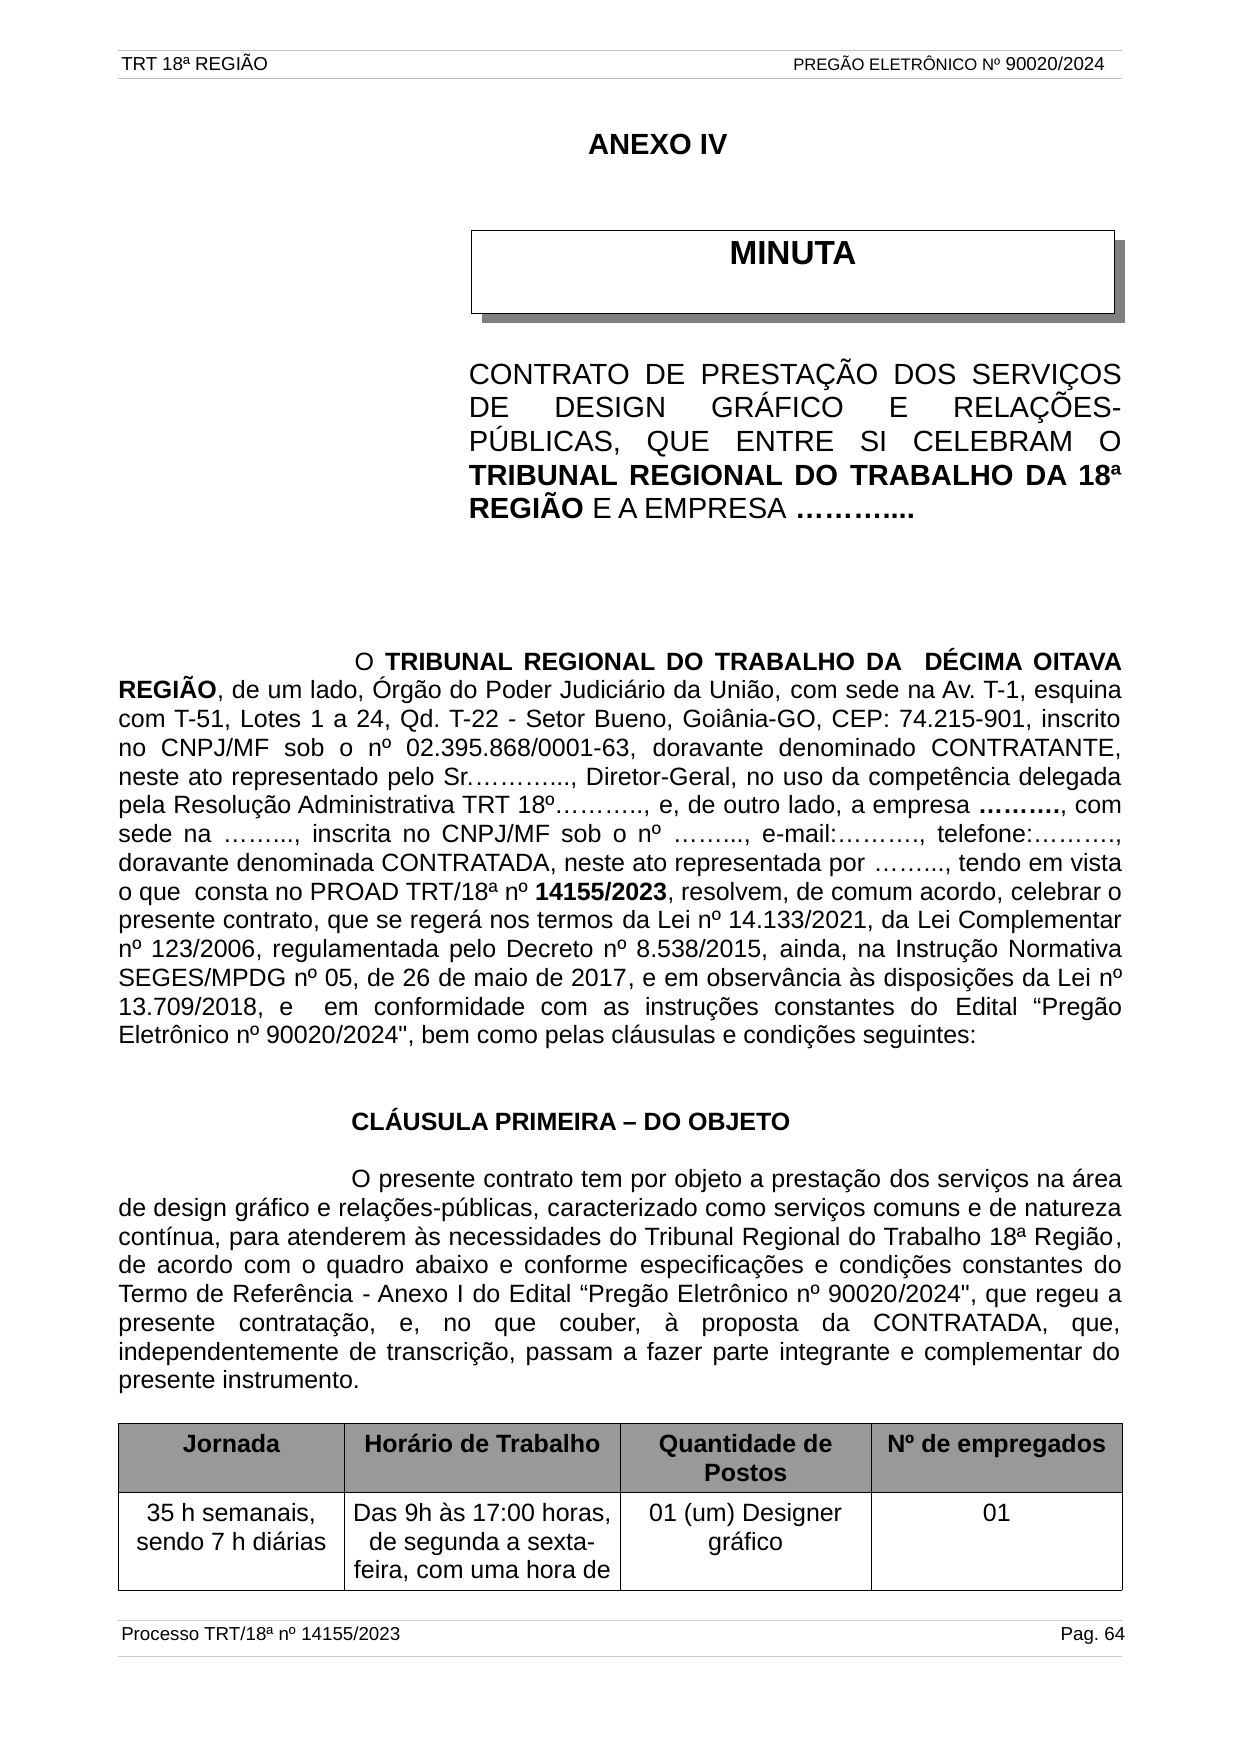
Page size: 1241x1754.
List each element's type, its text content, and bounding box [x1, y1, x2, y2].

text CLÁUSULA PRIMEIRA – DO OBJETO [118, 1107, 1122, 1136]
text MINUTA [472, 231, 1114, 271]
table_cell 01 [872, 1493, 1122, 1590]
table_cell Das 9h às 17:00 horas, de segunda a sexta-feira, com uma hora de [345, 1493, 620, 1590]
text CONTRATO DE PRESTAÇÃO DOS SERVIÇOS DE DESIGN GRÁFICO E RELAÇÕES-PÚBLICAS, QUE ENTRE SI CELEBRAM O TRIBUNAL REGIONAL DO TRABALHO DA 18ª REGIÃO E A EMPRESA ……….... [469, 357, 1122, 524]
table_header Nº de empregados [872, 1424, 1122, 1492]
table_cell 01 (um) Designer gráfico [621, 1493, 871, 1590]
text ANEXO IV [193, 127, 1122, 161]
table_header Jornada [119, 1424, 344, 1492]
table_cell 35 h semanais, sendo 7 h diárias [119, 1493, 344, 1590]
text O TRIBUNAL REGIONAL DO TRABALHO DA DÉCIMA OITAVA REGIÃO, de um lado, Órgão do Poder Judiciário da União, com sede na Av. T-1, esquina com T-51, Lotes 1 a 24, Qd. T-22 - Setor Bueno, Goiânia-GO, CEP: 74.215-901, inscrito no CNPJ/MF sob o nº 02.395.868/0001-63, doravante denominado CONTRATANTE, neste ato representado pelo Sr.………..., Diretor-Geral, no uso da competência delegada pela Resolução Administrativa TRT 18º……….., e, de outro lado, a empresa ………., com sede na ……..., inscrita no CNPJ/MF sob o nº ……..., e-mail:………., telefone:………., doravante denominada CONTRATADA, neste ato representada por ……..., tendo em vista o que consta no PROAD TRT/18ª nº 14155/2023, resolvem, de comum acordo, celebrar o presente contrato, que se regerá nos termos da Lei nº 14.133/2021, da Lei Complementar nº 123/2006, regulamentada pelo Decreto nº 8.538/2015, ainda, na Instrução Normativa SEGES/MPDG nº 05, de 26 de maio de 2017, e em observância às disposições da Lei nº 13.709/2018, e em conformidade com as instruções constantes do Edital “Pregão Eletrônico nº 90020/2024", bem como pelas cláusulas e condições seguintes: [118, 647, 1122, 1049]
table_header Horário de Trabalho [345, 1424, 620, 1492]
text O presente contrato tem por objeto a prestação dos serviços na área de design gráfico e relações-públicas, caracterizado como serviços comuns e de natureza contínua, para atenderem às necessidades do Tribunal Regional do Trabalho 18ª Região, de acordo com o quadro abaixo e conforme especificações e condições constantes do Termo de Referência - Anexo I do Edital “Pregão Eletrônico nº 90020/2024", que regeu a presente contratação, e, no que couber, à proposta da CONTRATADA, que, independentemente de transcrição, passam a fazer parte integrante e complementar do presente instrumento. [118, 1164, 1122, 1394]
table_header Quantidade de Postos [621, 1424, 871, 1492]
